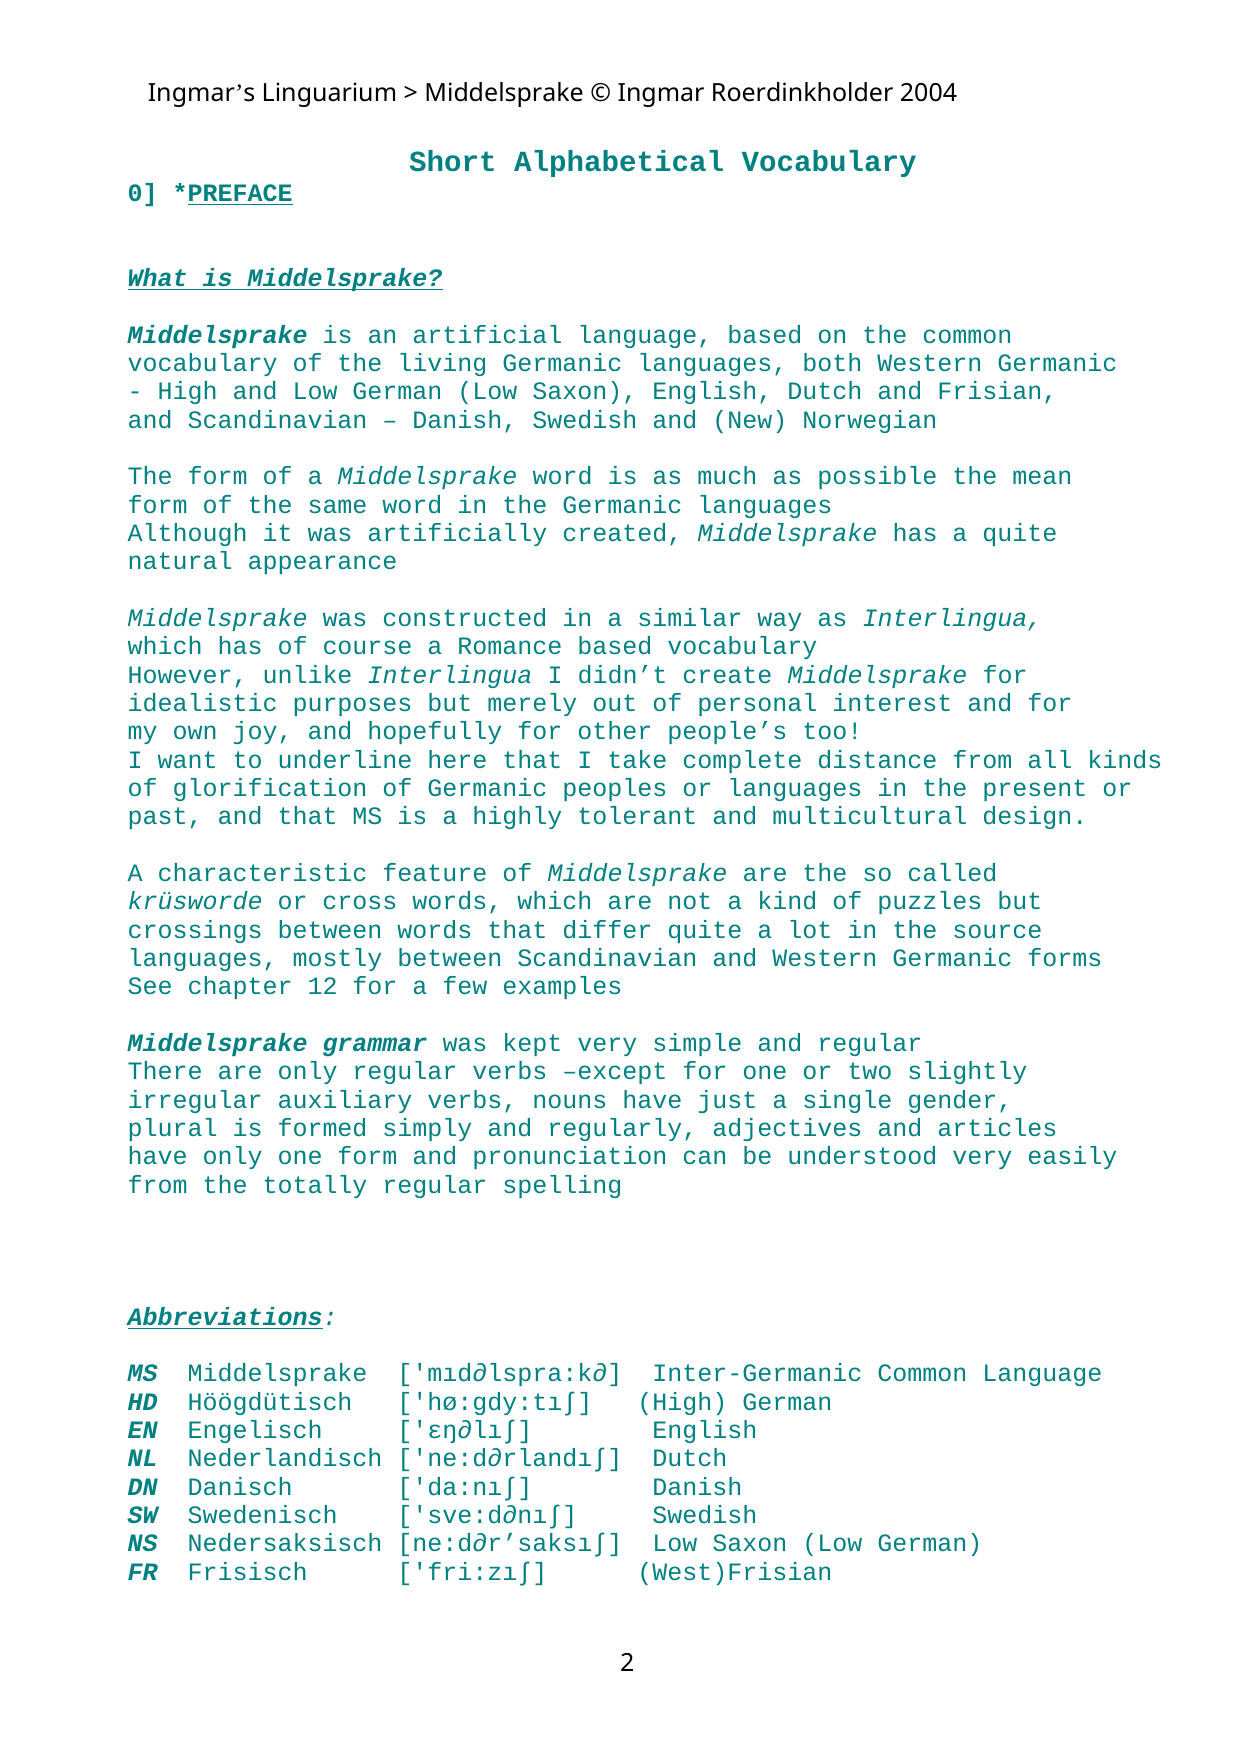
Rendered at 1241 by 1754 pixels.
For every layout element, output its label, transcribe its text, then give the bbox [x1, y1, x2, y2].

text SW Swedenisch [′sve:d∂nı∫] Swedish [127, 1503, 1218, 1531]
text Middelsprake was constructed in a similar way as Interlingua, [127, 606, 1218, 634]
text my own joy, and hopefully for other people’s too! [127, 719, 1218, 747]
text and Scandinavian – Danish, Swedish and (New) Norwegian [127, 407, 1218, 436]
text What is Middelsprake? [127, 266, 1218, 294]
text languages, mostly between Scandinavian and Western Germanic forms [127, 946, 1218, 974]
text Short Alphabetical Vocabulary [129, 148, 1106, 181]
text DN Danisch [′da:nı∫] Danish [127, 1474, 1218, 1503]
text However, unlike Interlingua I didn’t create Middelsprake for [127, 662, 1218, 691]
text Middelsprake is an artificial language, based on the common [127, 322, 1218, 351]
text NL Nederlandisch [′ne:d∂rlandı∫] Dutch [127, 1446, 1218, 1474]
text NS Nedersaksisch [ne:d∂r’saksı∫] Low Saxon (Low German) [127, 1531, 1218, 1559]
text Although it was artificially created, Middelsprake has a quite [127, 521, 1218, 549]
text natural appearance [127, 549, 1218, 577]
text of glorification of Germanic peoples or languages in the present or past, and that MS is a highly tolerant and multicultural design. [127, 776, 1218, 832]
text MS Middelsprake [′mıd∂lspra:k∂] Inter-Germanic Common Language [127, 1361, 1218, 1389]
text have only one form and pronunciation can be understood very easily [127, 1144, 1218, 1172]
text EN Engelisch [′εŋ∂lı∫] English [127, 1418, 1218, 1446]
text vocabulary of the living Germanic languages, both Western Germanic [127, 351, 1218, 379]
text which has of course a Romance based vocabulary [127, 634, 1218, 662]
text from the totally regular spelling [127, 1172, 1218, 1201]
text irregular auxiliary verbs, nouns have just a single gender, [127, 1087, 1218, 1116]
text idealistic purposes but merely out of personal interest and for [127, 691, 1218, 719]
text Middelsprake grammar was kept very simple and regular [127, 1031, 1218, 1059]
text krüsworde or cross words, which are not a kind of puzzles but [127, 889, 1218, 917]
text A characteristic feature of Middelsprake are the so called [127, 861, 1218, 889]
text I want to underline here that I take complete distance from all kinds [127, 747, 1218, 776]
text See chapter 12 for a few examples [127, 974, 1218, 1002]
text plural is formed simply and regularly, adjectives and articles [127, 1116, 1218, 1144]
text HD Höögdütisch [′hø:gdy:tı∫] (High) German [127, 1389, 1218, 1418]
text - High and Low German (Low Saxon), English, Dutch and Frisian, [127, 379, 1218, 407]
text form of the same word in the Germanic languages [127, 492, 1218, 521]
text 0] *PREFACE [127, 181, 1218, 209]
text The form of a Middelsprake word is as much as possible the mean [127, 464, 1218, 492]
text FR Frisisch [′fri:zı∫] (West)Frisian [127, 1559, 1218, 1588]
text crossings between words that differ quite a lot in the source [127, 917, 1218, 946]
text There are only regular verbs –except for one or two slightly [127, 1059, 1218, 1087]
text Abbreviations: [127, 1304, 1218, 1333]
